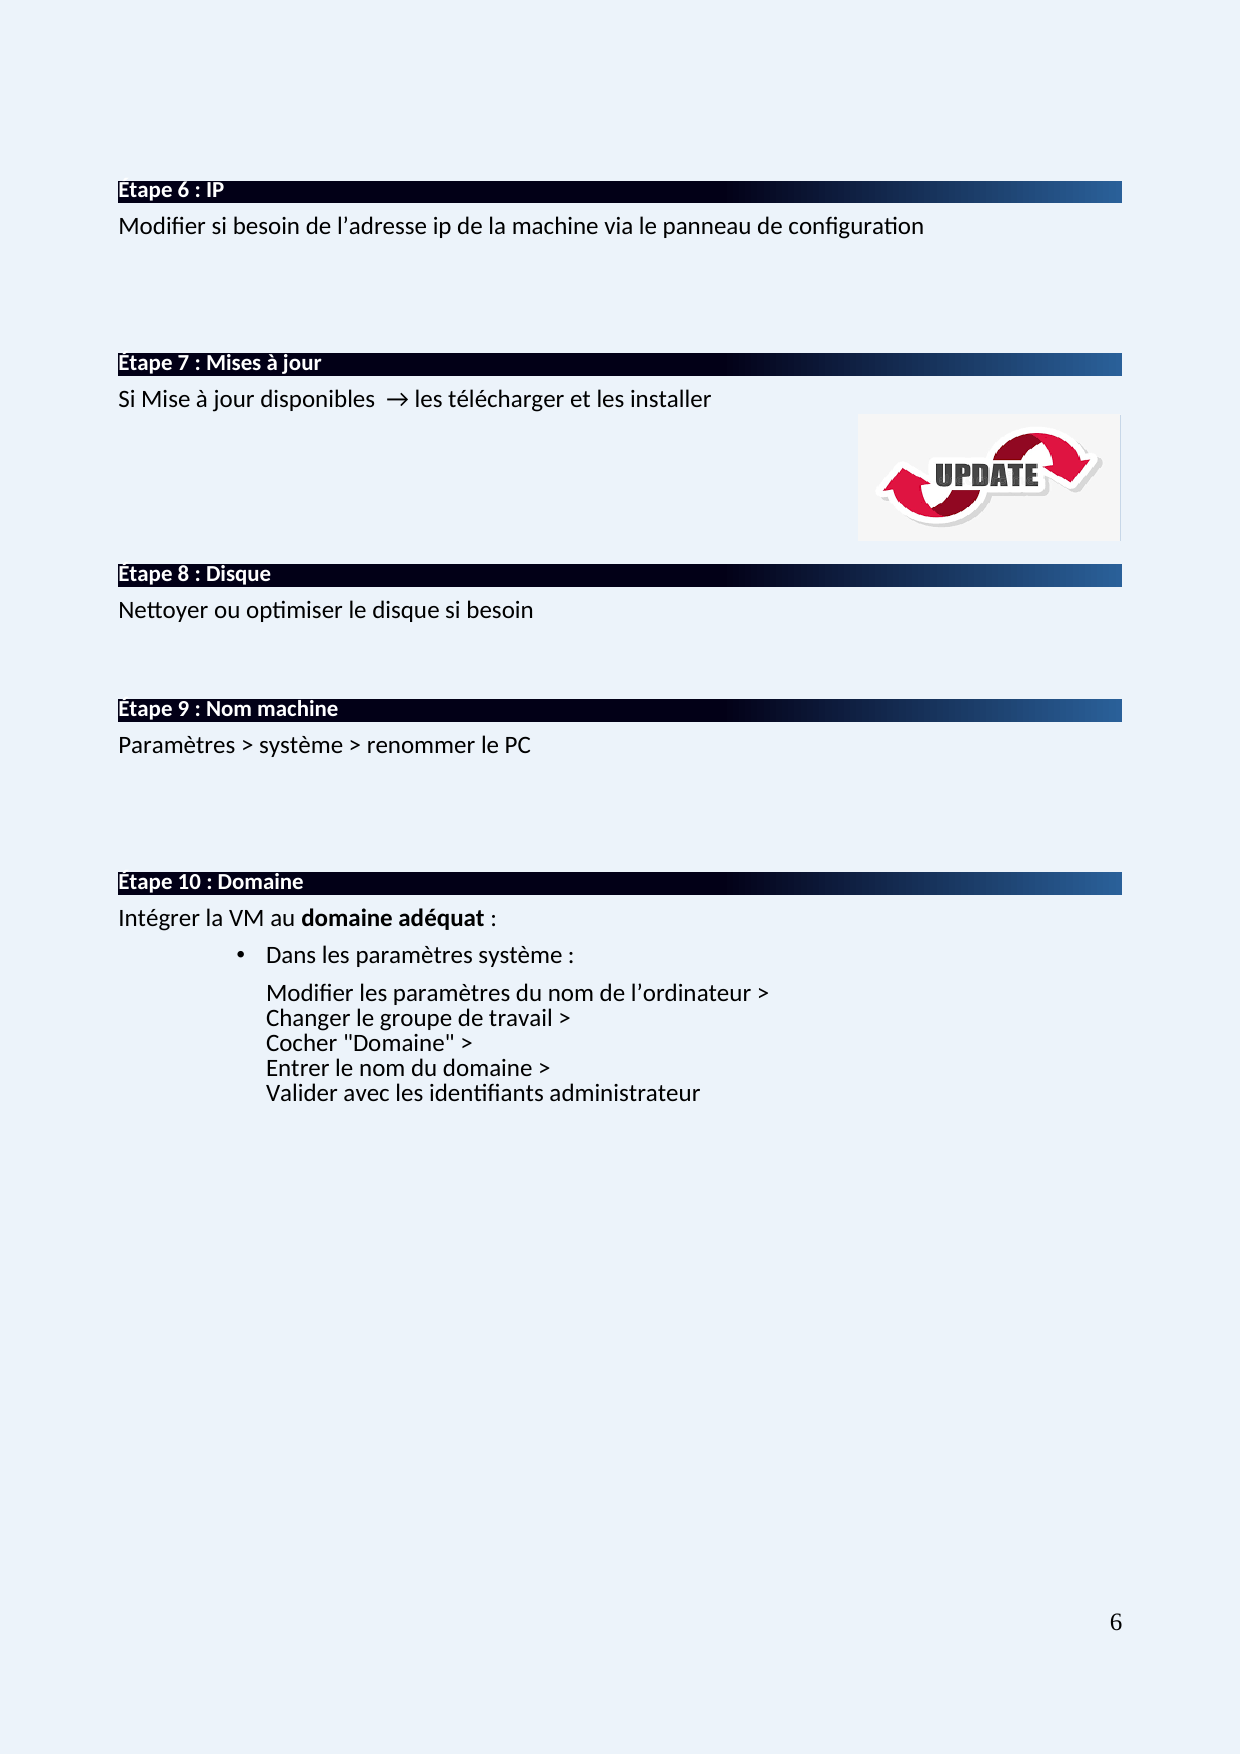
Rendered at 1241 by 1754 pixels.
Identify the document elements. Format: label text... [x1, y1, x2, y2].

picture [858, 414, 1121, 541]
text Nettoyer ou optimiser le disque si besoin [118, 599, 1122, 624]
subtitle Étape 6 : IP [118, 181, 1122, 203]
text Paramètres > système > renommer le PC [118, 735, 1122, 760]
list Modifier les paramètres du nom de l’ordinateur > Changer le groupe de travail > Cocher "Domaine" > Entrer le nom du domaine > Valider avec les identifiants administrateur [236, 983, 1122, 1108]
subtitle Étape 9 : Nom machine [118, 699, 1122, 722]
text Intégrer la VM au domaine adéquat : [118, 908, 1122, 933]
subtitle Étape 8 : Disque [118, 564, 1122, 587]
subtitle Étape 7 : Mises à jour [118, 353, 1122, 376]
list Dans les paramètres système : [236, 945, 1122, 970]
subtitle Étape 10 : Domaine [118, 872, 1122, 895]
text Modifier si besoin de l’adresse ip de la machine via le panneau de configuration [118, 216, 1122, 241]
text Si Mise à jour disponibles → les télécharger et les installer [118, 389, 1122, 414]
